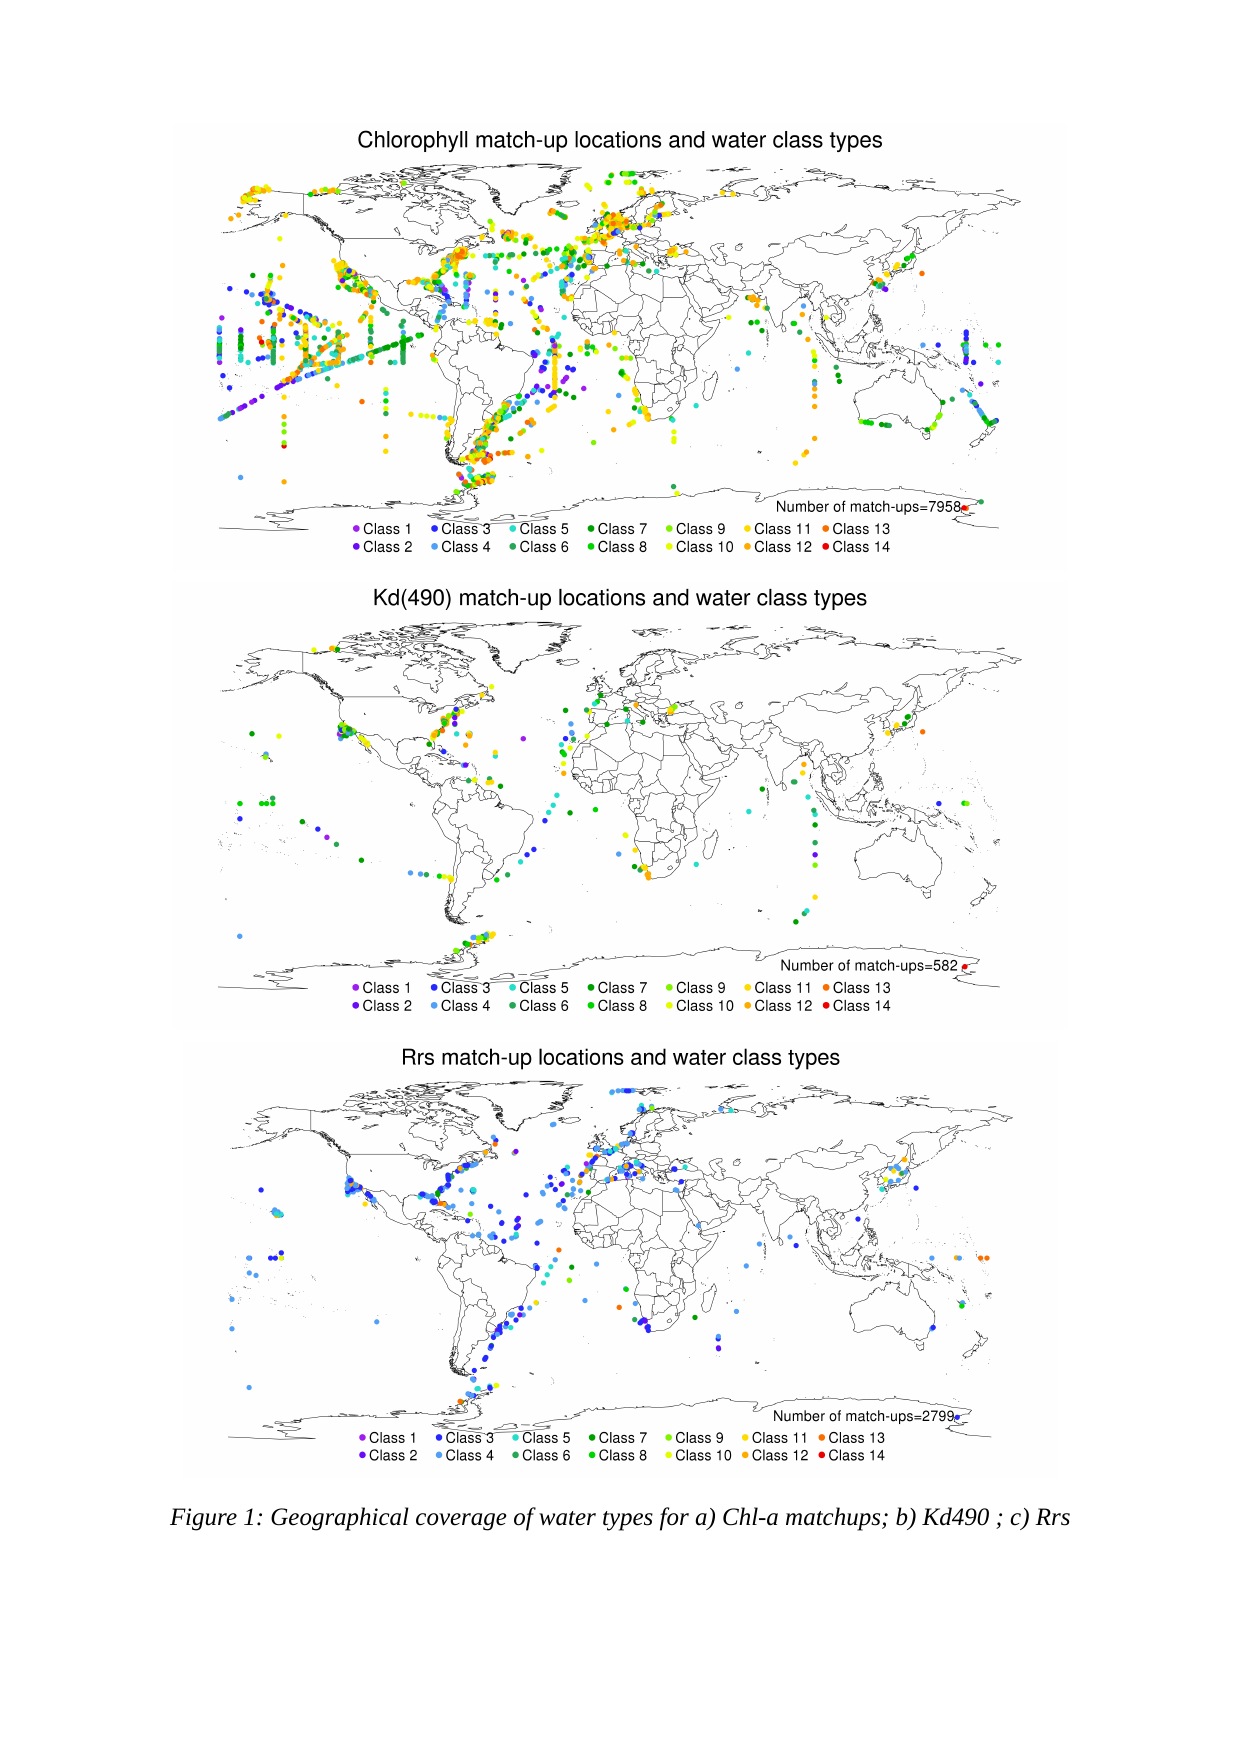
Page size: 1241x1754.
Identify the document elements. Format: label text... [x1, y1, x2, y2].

picture [172, 581, 1068, 1030]
table_cell [118, 576, 1122, 1035]
table_cell [118, 1035, 1122, 1484]
picture [183, 1041, 1058, 1479]
table_header [118, 118, 1122, 576]
table_cell Figure 1: Geographical coverage of water types for a) Chl-a matchups; b) Kd490 ; c) Rrs [118, 1484, 1122, 1549]
picture [173, 123, 1067, 571]
